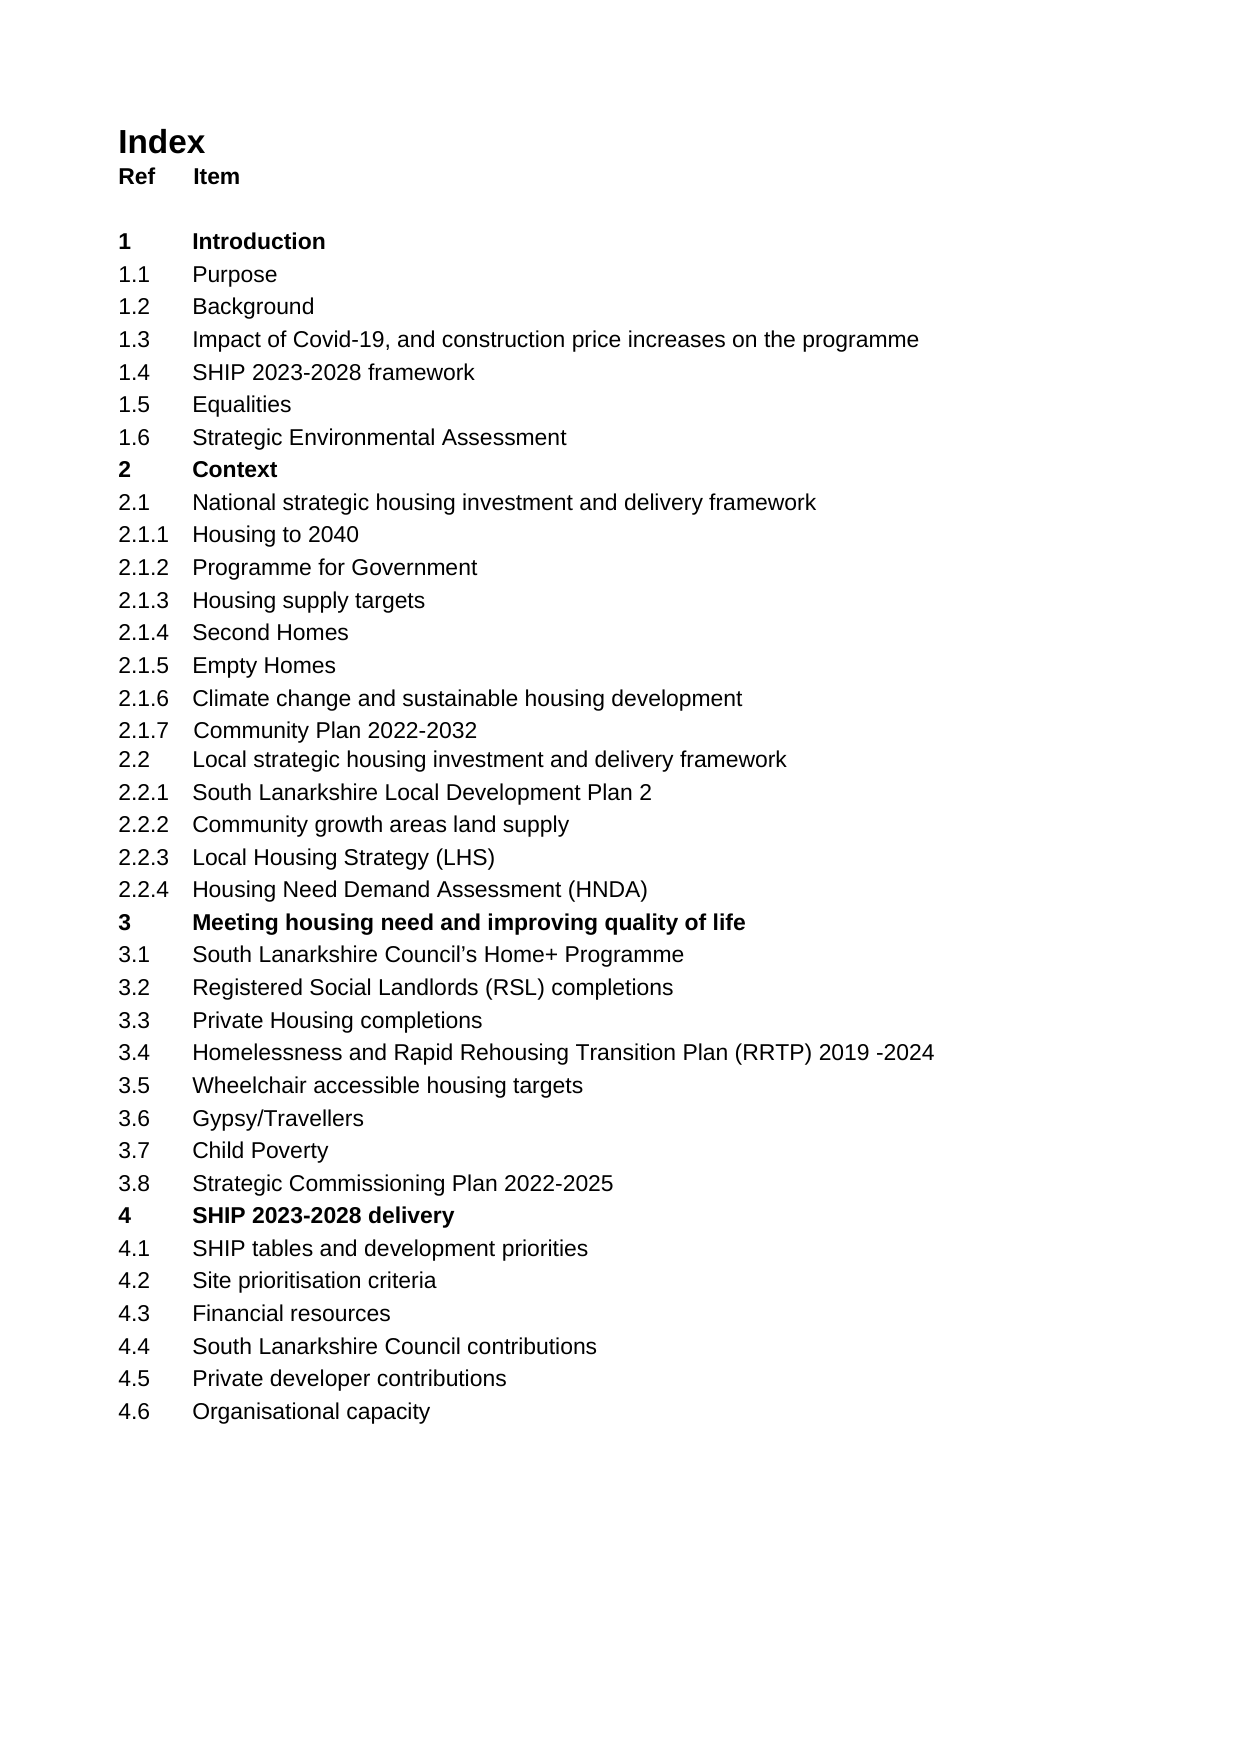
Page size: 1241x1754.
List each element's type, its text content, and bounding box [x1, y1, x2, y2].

text 2.1.1 Housing to 2040 [118, 521, 1122, 548]
text 3 Meeting housing need and improving quality of life [118, 909, 1122, 935]
text 1.2 Background [118, 293, 1122, 319]
text 2 Context [118, 456, 1122, 483]
text 2.2.3 Local Housing Strategy (LHS) [118, 844, 1122, 870]
text 1.1 Purpose [118, 261, 1122, 287]
text 3.3 Private Housing completions [118, 1007, 1122, 1033]
text 3.8 Strategic Commissioning Plan 2022-2025 [118, 1170, 1122, 1196]
text 3.6 Gypsy/Travellers [118, 1104, 1122, 1131]
text 1.4 SHIP 2023-2028 framework [118, 358, 1122, 385]
text 3.4 Homelessness and Rapid Rehousing Transition Plan (RRTP) 2019 -2024 [118, 1039, 1122, 1066]
text 2.2.2 Community growth areas land supply [118, 811, 1122, 837]
text 4.5 Private developer contributions [118, 1365, 1122, 1392]
text 2.1.5 Empty Homes [118, 652, 1122, 678]
subtitle Index [118, 122, 1122, 161]
text 1.3 Impact of Covid-19, and construction price increases on the programme [118, 326, 1122, 352]
text 2.1.4 Second Homes [118, 619, 1122, 646]
text 3.1 South Lanarkshire Council’s Home+ Programme [118, 941, 1122, 968]
text 4.2 Site prioritisation criteria [118, 1267, 1122, 1294]
text Ref Item [118, 163, 1122, 189]
text 1.6 Strategic Environmental Assessment [118, 424, 1122, 450]
text 2.1.6 Climate change and sustainable housing development [118, 684, 1122, 711]
text 4 SHIP 2023-2028 delivery [118, 1202, 1122, 1229]
text 3.7 Child Poverty [118, 1137, 1122, 1163]
text 2.2.1 South Lanarkshire Local Development Plan 2 [118, 778, 1122, 805]
text 3.2 Registered Social Landlords (RSL) completions [118, 974, 1122, 1000]
text 2.1.2 Programme for Government [118, 554, 1122, 580]
text 1.5 Equalities [118, 391, 1122, 417]
text 2.2 Local strategic housing investment and delivery framework [118, 746, 1122, 772]
text 2.1 National strategic housing investment and delivery framework [118, 489, 1122, 515]
text 4.1 SHIP tables and development priorities [118, 1235, 1122, 1261]
text 4.6 Organisational capacity [118, 1398, 1122, 1424]
text 4.3 Financial resources [118, 1300, 1122, 1326]
text 2.2.4 Housing Need Demand Assessment (HNDA) [118, 876, 1122, 903]
text 4.4 South Lanarkshire Council contributions [118, 1333, 1122, 1359]
text 3.5 Wheelchair accessible housing targets [118, 1072, 1122, 1098]
text 2.1.3 Housing supply targets [118, 587, 1122, 613]
text 2.1.7 Community Plan 2022-2032 [118, 715, 1122, 744]
text 1 Introduction [118, 228, 1122, 254]
